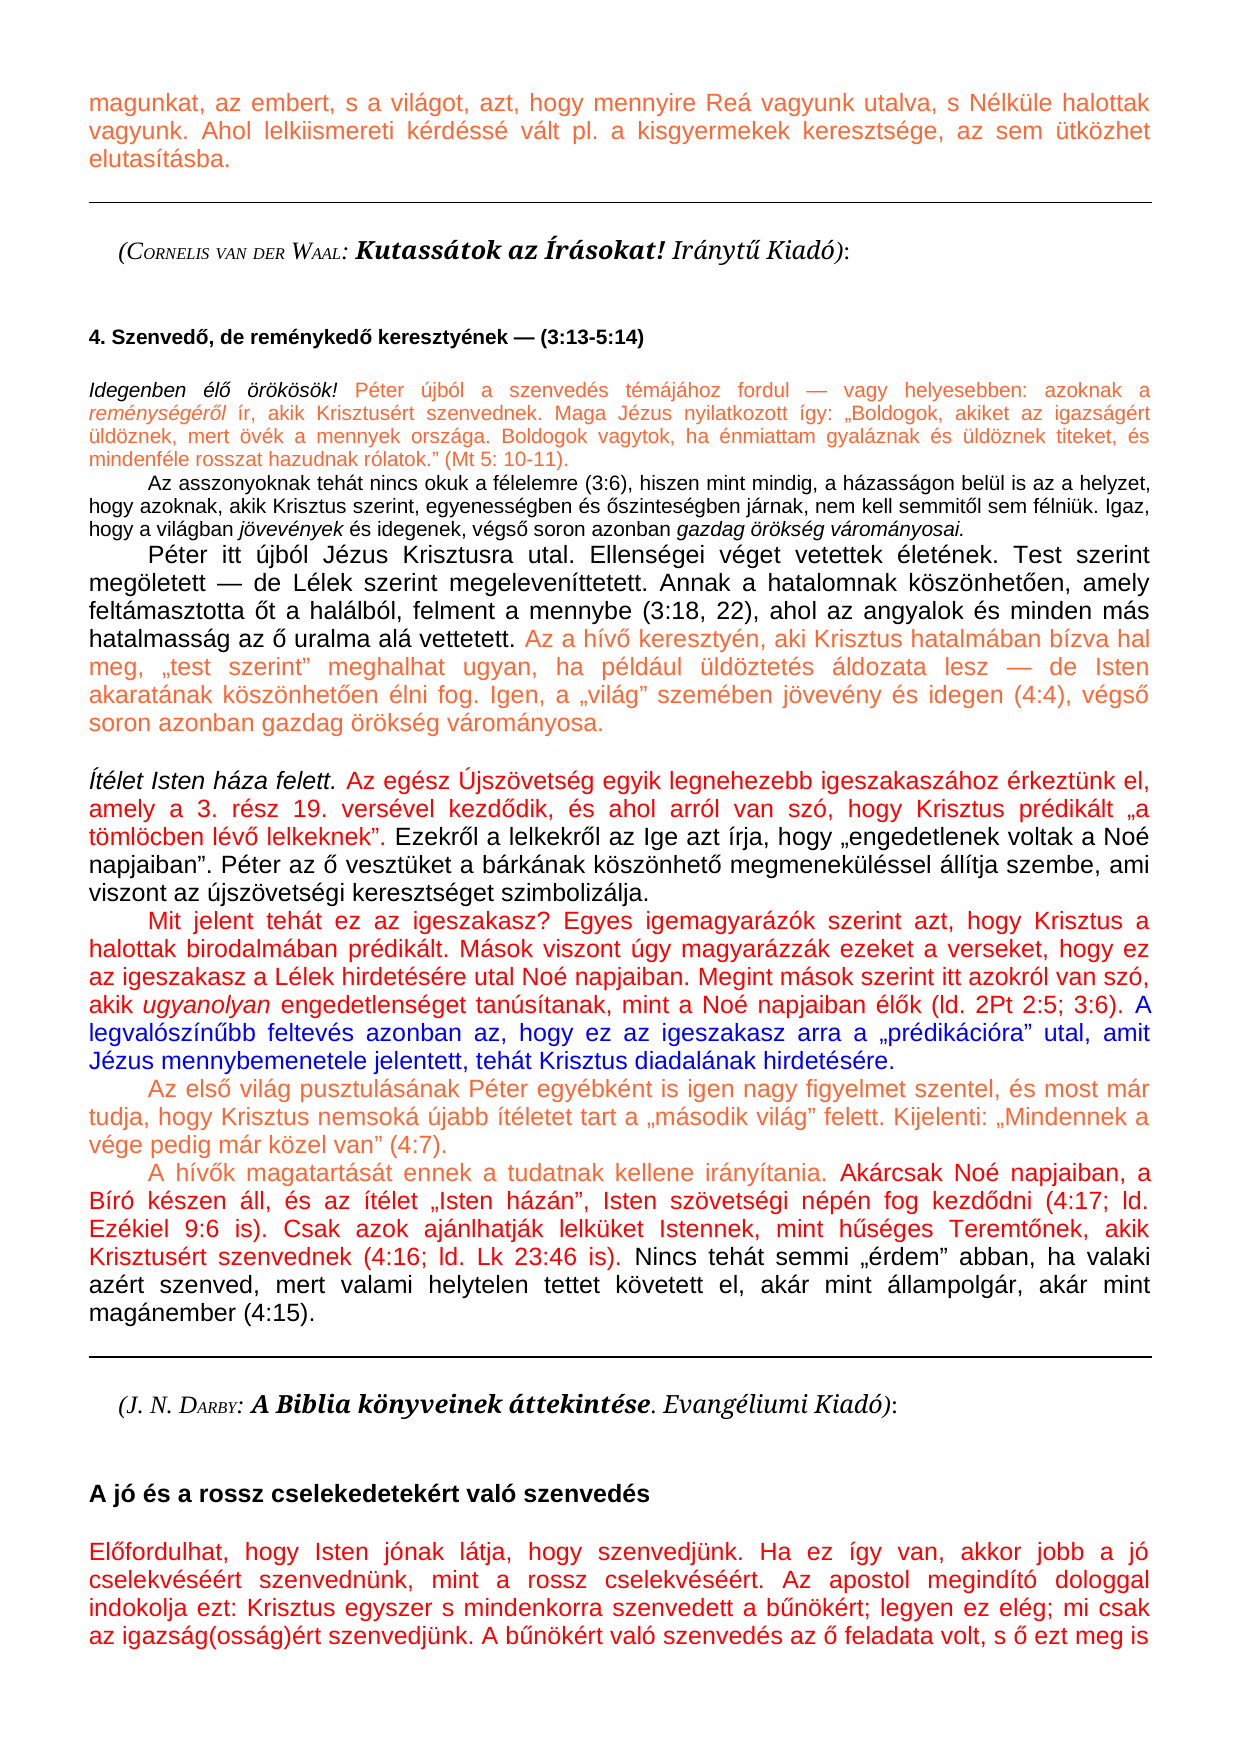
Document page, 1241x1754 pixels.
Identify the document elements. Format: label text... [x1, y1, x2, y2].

text Ítélet Isten háza felett. Az egész Újszövetség egyik legnehezebb igeszakaszához érkeztünk el, amely a 3. rész 19. versével kezdődik, és ahol arról van szó, hogy Krisztus prédikált „a tömlöcben lévő lelkeknek”. Ezekről a lelkekről az Ige azt írja, hogy „engedetlenek voltak a Noé napjaiban”. Péter az ő vesztüket a bárkának köszönhető megmeneküléssel állítja szembe, ami viszont az újszövetségi keresztséget szimbolizálja. [88, 766, 1152, 907]
text Az első világ pusztulásának Péter egyébként is igen nagy figyelmet szentel, és most már tudja, hogy Krisztus nemsoká újabb ítéletet tart a „második világ” felett. Kijelenti: „Mindennek a vége pedig már közel van” (4:7). [88, 1075, 1152, 1159]
text Mit jelent tehát ez az igeszakasz? Egyes igemagyarázók szerint azt, hogy Krisztus a halottak birodalmában prédikált. Mások viszont úgy magyarázzák ezeket a verseket, hogy ez az igeszakasz a Lélek hirdetésére utal Noé napjaiban. Megint mások szerint itt azokról van szó, akik ugyanolyan engedetlenséget tanúsítanak, mint a Noé napjaiban élők (ld. 2Pt 2:5; 3:6). A legvalószínűbb feltevés azonban az, hogy ez az igeszakasz arra a „prédikációra” utal, amit Jézus mennybemenetele jelentett, tehát Krisztus diadalának hirdetésére. [88, 907, 1152, 1075]
text Idegenben élő örökösök! Péter újból a szenvedés témájához fordul — vagy helyesebben: azoknak a reménységéről ír, akik Krisztusért szenvednek. Maga Jézus nyilatkozott így: „Boldogok, akiket az igazságért üldöznek, mert övék a mennyek országa. Boldogok vagytok, ha énmiattam gyaláznak és üldöznek titeket, és mindenféle rosszat hazudnak rólatok.” (Mt 5: 10-11). [88, 378, 1152, 471]
text (J. N. Darby: A Biblia könyveinek áttekintése. Evangéliumi Kiadó): [88, 1357, 1152, 1450]
text A jó és a rossz cselekedetekért való szenvedés [88, 1480, 1152, 1508]
text (Cornelis van der Waal: Kutassátok az Írásokat! Iránytű Kiadó): [88, 203, 1152, 296]
text Az asszonyoknak tehát nincs okuk a félelemre (3:6), hiszen mint mindig, a házasságon belül is az a helyzet, hogy azoknak, akik Krisztus szerint, egyenességben és őszinteségben járnak, nem kell semmitől sem félniük. Igaz, hogy a világban jövevények és idegenek, végső soron azonban gazdag örökség várományosai. [88, 471, 1152, 541]
text magunkat, az embert, s a világot, azt, hogy mennyire Reá vagyunk utalva, s Nélküle halottak vagyunk. Ahol lelkiismereti kérdéssé vált pl. a kisgyermekek keresztsége, az sem ütközhet elutasításba. [88, 88, 1152, 173]
text 4. Szenvedő, de reménykedő keresztyének — (3:13-5:14) [88, 326, 1152, 349]
text Péter itt újból Jézus Krisztusra utal. Ellenségei véget vetettek életének. Test szerint megöletett — de Lélek szerint megeleveníttetett. Annak a hatalomnak köszönhetően, amely feltámasztotta őt a halálból, felment a mennybe (3:18, 22), ahol az angyalok és minden más hatalmasság az ő uralma alá vettetett. Az a hívő keresztyén, aki Krisztus hatalmában bízva hal meg, „test szerint” meghalhat ugyan, ha például üldöztetés áldozata lesz — de Isten akaratának köszönhetően élni fog. Igen, a „világ” szemében jövevény és idegen (4:4), végső soron azonban gazdag örökség várományosa. [88, 541, 1152, 737]
text Előfordulhat, hogy Isten jónak látja, hogy szenvedjünk. Ha ez így van, akkor jobb a jó cselekvéséért szenvednünk, mint a rossz cselekvéséért. Az apostol megindító dologgal indokolja ezt: Krisztus egyszer s mindenkorra szenvedett a bűnökért; legyen ez elég; mi csak az igazság(osság)ért szenvedjünk. A bűnökért való szenvedés az ő feladata volt, s ő ezt meg is [88, 1537, 1152, 1649]
text A hívők magatartását ennek a tudatnak kellene irányítania. Akárcsak Noé napjaiban, a Bíró készen áll, és az ítélet „Isten házán”, Isten szövetségi népén fog kezdődni (4:17; ld. Ezékiel 9:6 is). Csak azok ajánlhatják lelküket Istennek, mint hűséges Teremtőnek, akik Krisztusért szenvednek (4:16; ld. Lk 23:46 is). Nincs tehát semmi „érdem” abban, ha valaki azért szenved, mert valami helytelen tettet követett el, akár mint állampolgár, akár mint magánember (4:15). [88, 1159, 1152, 1327]
